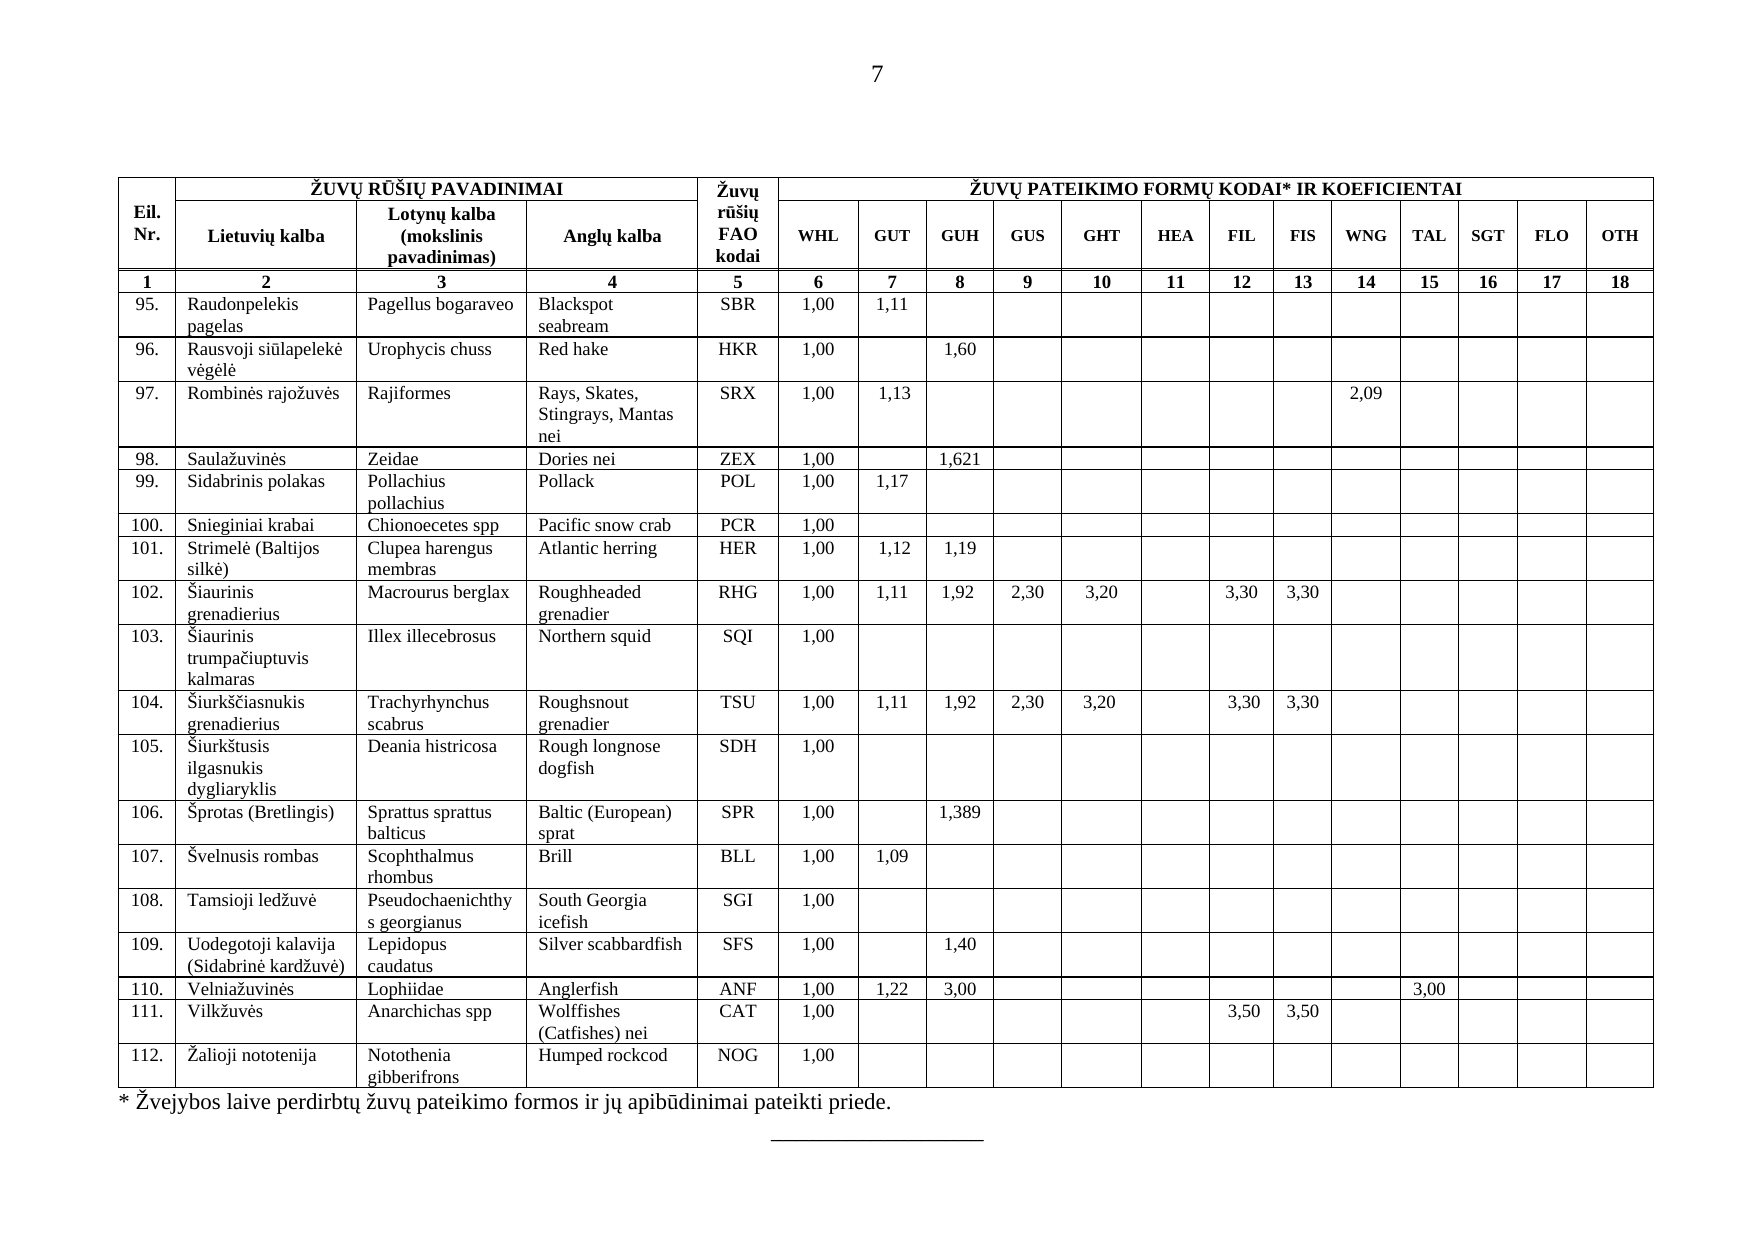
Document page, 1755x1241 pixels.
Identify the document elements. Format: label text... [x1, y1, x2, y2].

table_cell [1274, 735, 1331, 800]
table_cell Trachyrhynchus scabrus [357, 691, 526, 734]
table_cell [1142, 581, 1209, 624]
table_cell [1210, 801, 1273, 844]
table_cell [1401, 514, 1458, 536]
table_header ŽUVŲ PATEIKIMO FORMŲ KODAI* IR KOEFICIENTAI [779, 178, 1653, 200]
table_cell [1518, 448, 1586, 469]
table_cell 1,40 [927, 933, 993, 976]
table_cell Silver scabbardfish [527, 933, 697, 976]
table_cell FLO [1518, 201, 1586, 268]
table_cell 1,00 [779, 845, 858, 888]
table_cell [1062, 537, 1141, 580]
table_cell HER [698, 537, 778, 580]
table_cell 1,00 [779, 691, 858, 734]
table_cell [859, 889, 926, 932]
table_cell 1,00 [779, 293, 858, 336]
table_cell 1,00 [779, 1000, 858, 1043]
table_cell GUT [859, 201, 926, 268]
table_cell HKR [698, 338, 778, 381]
table_cell [1587, 581, 1653, 624]
table_cell [1210, 1044, 1273, 1087]
table_cell [1062, 382, 1141, 446]
table_cell [1142, 514, 1209, 536]
table_cell [1587, 382, 1653, 446]
table_cell [927, 514, 993, 536]
table_cell [994, 735, 1061, 800]
table_cell [1210, 845, 1273, 888]
table_cell Humped rockcod [527, 1044, 697, 1087]
table_cell 14 [1332, 271, 1400, 292]
table_cell WHL [779, 201, 858, 268]
table_cell Velniažuvinės [176, 978, 356, 999]
table_cell [994, 537, 1061, 580]
table_cell [1459, 537, 1517, 580]
table_cell [1210, 514, 1273, 536]
table_cell Lophiidae [357, 978, 526, 999]
table_cell [1401, 1000, 1458, 1043]
table_cell [1401, 581, 1458, 624]
table_cell [1274, 338, 1331, 381]
table_cell Pollack [527, 470, 697, 513]
table_cell Tamsioji ledžuvė [176, 889, 356, 932]
table_cell [1062, 801, 1141, 844]
table_cell Anglų kalba [527, 201, 697, 268]
table_cell [1210, 978, 1273, 999]
table_cell [859, 735, 926, 800]
table_cell 15 [1401, 271, 1458, 292]
table_cell FIL [1210, 201, 1273, 268]
text * Žvejybos laive perdirbtų žuvų pateikimo formos ir jų apibūdinimai pateikti priede. [118, 1088, 1636, 1115]
table_cell Northern squid [527, 625, 697, 690]
table_header Eil. Nr. [119, 178, 175, 268]
table_cell 98. [119, 448, 175, 469]
table_cell 1,00 [779, 338, 858, 381]
table_cell Snieginiai krabai [176, 514, 356, 536]
table_cell 1,00 [779, 978, 858, 999]
table_cell [1062, 470, 1141, 513]
table_cell 3,30 [1274, 691, 1331, 734]
table_cell SPR [698, 801, 778, 844]
table_cell 1,92 [927, 581, 993, 624]
table_cell Rays, Skates, Stingrays, Mantas nei [527, 382, 697, 446]
table_cell [1142, 470, 1209, 513]
table_cell [1142, 1000, 1209, 1043]
table_cell Wolffishes (Catfishes) nei [527, 1000, 697, 1043]
table_cell [1518, 514, 1586, 536]
table_cell Pollachius pollachius [357, 470, 526, 513]
table_cell Raudonpelekis pagelas [176, 293, 356, 336]
table_cell [927, 625, 993, 690]
table_cell SRX [698, 382, 778, 446]
table_cell 17 [1518, 271, 1586, 292]
table_header Žuvų rūšių FAO kodai [698, 178, 778, 268]
table_cell [1274, 537, 1331, 580]
table_cell 10 [1062, 271, 1141, 292]
table_cell [1142, 537, 1209, 580]
table_cell [859, 514, 926, 536]
table_cell 1,00 [779, 1044, 858, 1087]
table_cell 3,00 [927, 978, 993, 999]
table_cell Red hake [527, 338, 697, 381]
table_cell [927, 735, 993, 800]
table_cell 99. [119, 470, 175, 513]
table_cell [1332, 889, 1400, 932]
table_cell [1210, 889, 1273, 932]
table_cell [994, 514, 1061, 536]
table_cell [1062, 1044, 1141, 1087]
table_cell Baltic (European) sprat [527, 801, 697, 844]
table_cell 105. [119, 735, 175, 800]
table_cell 1,00 [779, 889, 858, 932]
table_cell [1587, 691, 1653, 734]
table_cell [1062, 625, 1141, 690]
table_cell 2,30 [994, 691, 1061, 734]
table_cell Rausvoji siūlapelekė vėgėlė [176, 338, 356, 381]
table_cell 1,00 [779, 735, 858, 800]
table_cell [1332, 978, 1400, 999]
table_cell [994, 625, 1061, 690]
table_cell [1142, 889, 1209, 932]
table_cell 3,50 [1274, 1000, 1331, 1043]
table_cell 107. [119, 845, 175, 888]
table_cell 103. [119, 625, 175, 690]
table_cell [1142, 801, 1209, 844]
table_cell 110. [119, 978, 175, 999]
table_cell Šiaurinis grenadierius [176, 581, 356, 624]
table_cell Vilkžuvės [176, 1000, 356, 1043]
table_cell 1,60 [927, 338, 993, 381]
table_cell [1459, 625, 1517, 690]
table_cell Rombinės rajožuvės [176, 382, 356, 446]
table_cell [1459, 581, 1517, 624]
table_cell 96. [119, 338, 175, 381]
table_cell South Georgia icefish [527, 889, 697, 932]
table_cell [994, 382, 1061, 446]
table_cell [994, 801, 1061, 844]
table_cell [859, 448, 926, 469]
table_cell 9 [994, 271, 1061, 292]
table_cell [927, 293, 993, 336]
table_cell 12 [1210, 271, 1273, 292]
table_cell [994, 470, 1061, 513]
table_cell 3,20 [1062, 581, 1141, 624]
table_cell [1210, 448, 1273, 469]
table_cell [1210, 293, 1273, 336]
table_cell Šprotas (Bretlingis) [176, 801, 356, 844]
table_cell [1401, 801, 1458, 844]
table_cell [1518, 1000, 1586, 1043]
table_cell 1,17 [859, 470, 926, 513]
table_cell Macrourus berglax [357, 581, 526, 624]
table_cell Sidabrinis polakas [176, 470, 356, 513]
table_cell Blackspot seabream [527, 293, 697, 336]
table_cell Saulažuvinės [176, 448, 356, 469]
table_cell [1587, 801, 1653, 844]
table_cell Deania histricosa [357, 735, 526, 800]
table_cell [1274, 801, 1331, 844]
table_cell [994, 933, 1061, 976]
table_cell NOG [698, 1044, 778, 1087]
table_cell Uodegotoji kalavija (Sidabrinė kardžuvė) [176, 933, 356, 976]
table_cell TAL [1401, 201, 1458, 268]
table_cell [1332, 470, 1400, 513]
table_cell [1401, 845, 1458, 888]
table_cell [1518, 978, 1586, 999]
table_cell HEA [1142, 201, 1209, 268]
table_cell PCR [698, 514, 778, 536]
table_cell [1274, 625, 1331, 690]
table_cell Pagellus bogaraveo [357, 293, 526, 336]
table_cell 3 [357, 271, 526, 292]
table_cell [1459, 978, 1517, 999]
table_cell [1401, 933, 1458, 976]
table_cell [1518, 933, 1586, 976]
table_cell ZEX [698, 448, 778, 469]
table_cell SFS [698, 933, 778, 976]
table_cell [1518, 338, 1586, 381]
table_cell Šiurkštusis ilgasnukis dygliaryklis [176, 735, 356, 800]
table_cell [1332, 514, 1400, 536]
table_cell Anglerfish [527, 978, 697, 999]
table_cell 2,09 [1332, 382, 1400, 446]
table_cell [1332, 933, 1400, 976]
table_cell 109. [119, 933, 175, 976]
table_cell Strimelė (Baltijos silkė) [176, 537, 356, 580]
table_cell [1332, 1000, 1400, 1043]
table_cell Zeidae [357, 448, 526, 469]
table_cell 1 [119, 271, 175, 292]
table_cell [1401, 537, 1458, 580]
table_cell 1,00 [779, 537, 858, 580]
table_cell [1587, 448, 1653, 469]
table_cell 16 [1459, 271, 1517, 292]
table_cell 101. [119, 537, 175, 580]
table_cell [1518, 735, 1586, 800]
table_cell [1274, 845, 1331, 888]
table_cell [1459, 845, 1517, 888]
table_cell Sprattus sprattus balticus [357, 801, 526, 844]
table_cell [1210, 382, 1273, 446]
table_cell [1210, 470, 1273, 513]
table_cell 5 [698, 271, 778, 292]
table_cell 1,00 [779, 581, 858, 624]
table_cell Anarchichas spp [357, 1000, 526, 1043]
table_cell [1332, 293, 1400, 336]
table_cell [1587, 514, 1653, 536]
table_cell [927, 382, 993, 446]
table_cell 13 [1274, 271, 1331, 292]
table_cell Lotynų kalba (mokslinis pavadinimas) [357, 201, 526, 268]
table_cell Notothenia gibberifrons [357, 1044, 526, 1087]
table_cell [1518, 470, 1586, 513]
table_cell [1062, 293, 1141, 336]
table_cell 106. [119, 801, 175, 844]
table_cell [927, 845, 993, 888]
table_cell [859, 933, 926, 976]
table_cell [1332, 1044, 1400, 1087]
table_cell Scophthalmus rhombus [357, 845, 526, 888]
table_cell [927, 889, 993, 932]
table_cell [1062, 735, 1141, 800]
table_cell 1,12 [859, 537, 926, 580]
table_cell 1,389 [927, 801, 993, 844]
table_cell 100. [119, 514, 175, 536]
table_cell [927, 1044, 993, 1087]
table_cell [1332, 845, 1400, 888]
table_cell [859, 1044, 926, 1087]
table_cell [1518, 581, 1586, 624]
table_cell [1332, 801, 1400, 844]
table_cell [1062, 448, 1141, 469]
table_cell 1,92 [927, 691, 993, 734]
table_cell [1142, 735, 1209, 800]
table_cell Švelnusis rombas [176, 845, 356, 888]
table_cell ANF [698, 978, 778, 999]
table_cell [1459, 293, 1517, 336]
table_cell [1587, 625, 1653, 690]
table_cell 112. [119, 1044, 175, 1087]
table_cell Chionoecetes spp [357, 514, 526, 536]
table_cell Pseudochaenichthys georgianus [357, 889, 526, 932]
table_cell 95. [119, 293, 175, 336]
table_cell SQI [698, 625, 778, 690]
table_cell [994, 293, 1061, 336]
table_cell [1518, 801, 1586, 844]
table_cell [1274, 470, 1331, 513]
table_cell [1401, 735, 1458, 800]
table_cell [1518, 1044, 1586, 1087]
table_cell GUS [994, 201, 1061, 268]
table_cell [1210, 735, 1273, 800]
table_cell Clupea harengus membras [357, 537, 526, 580]
table_cell 97. [119, 382, 175, 446]
table_cell FIS [1274, 201, 1331, 268]
table_cell [1401, 382, 1458, 446]
table_cell [1518, 537, 1586, 580]
table_cell [1062, 1000, 1141, 1043]
table_cell [1142, 845, 1209, 888]
table_cell [1459, 1044, 1517, 1087]
table_cell [1142, 448, 1209, 469]
table_cell Šiurkščiasnukis grenadierius [176, 691, 356, 734]
table_cell [1142, 1044, 1209, 1087]
table_cell [1210, 537, 1273, 580]
table_cell [1332, 338, 1400, 381]
table_cell Atlantic herring [527, 537, 697, 580]
table_cell [859, 1000, 926, 1043]
table_cell [1459, 338, 1517, 381]
table_cell [994, 448, 1061, 469]
table_cell [1459, 1000, 1517, 1043]
table_cell 4 [527, 271, 697, 292]
table_cell 1,00 [779, 801, 858, 844]
table_cell CAT [698, 1000, 778, 1043]
table_cell Lepidopus caudatus [357, 933, 526, 976]
table_cell 1,621 [927, 448, 993, 469]
table_cell [1401, 889, 1458, 932]
table_cell 1,00 [779, 382, 858, 446]
table_cell [1587, 889, 1653, 932]
table_cell 108. [119, 889, 175, 932]
table_cell [1274, 293, 1331, 336]
table_cell [1459, 382, 1517, 446]
table_cell [1274, 514, 1331, 536]
table_cell [1274, 978, 1331, 999]
table_cell [1332, 448, 1400, 469]
table_cell [1332, 581, 1400, 624]
table_cell [859, 338, 926, 381]
table_cell 3,30 [1210, 581, 1273, 624]
table_cell 18 [1587, 271, 1653, 292]
table_cell [1587, 1044, 1653, 1087]
table_cell 6 [779, 271, 858, 292]
table_cell [1401, 470, 1458, 513]
table_cell 1,00 [779, 933, 858, 976]
table_cell [1518, 889, 1586, 932]
table_cell [1459, 448, 1517, 469]
table_cell [1062, 338, 1141, 381]
table_cell [859, 801, 926, 844]
table_cell [1062, 514, 1141, 536]
table_cell SGT [1459, 201, 1517, 268]
table_cell [1401, 1044, 1458, 1087]
table_cell 1,19 [927, 537, 993, 580]
table_cell 1,11 [859, 293, 926, 336]
table_cell 3,30 [1274, 581, 1331, 624]
table_cell SBR [698, 293, 778, 336]
table_cell GHT [1062, 201, 1141, 268]
table_cell OTH [1587, 201, 1653, 268]
table_cell [994, 1000, 1061, 1043]
table_cell Lietuvių kalba [176, 201, 356, 268]
table_cell [1401, 691, 1458, 734]
table_cell 1,22 [859, 978, 926, 999]
table_cell Pacific snow crab [527, 514, 697, 536]
table_cell [859, 625, 926, 690]
table_cell [1332, 691, 1400, 734]
table_cell [994, 1044, 1061, 1087]
table_cell Roughheaded grenadier [527, 581, 697, 624]
table_cell 3,00 [1401, 978, 1458, 999]
table_cell [1459, 735, 1517, 800]
table_cell [1518, 293, 1586, 336]
table_cell [1459, 691, 1517, 734]
table_cell [1587, 735, 1653, 800]
table_cell GUH [927, 201, 993, 268]
table_cell 104. [119, 691, 175, 734]
table_cell [1062, 889, 1141, 932]
table_cell [1401, 338, 1458, 381]
table_cell 102. [119, 581, 175, 624]
table_cell 3,20 [1062, 691, 1141, 734]
table_cell [1274, 448, 1331, 469]
table_cell TSU [698, 691, 778, 734]
table_cell [1062, 933, 1141, 976]
table_cell [1274, 382, 1331, 446]
table_cell [1274, 889, 1331, 932]
table_cell SGI [698, 889, 778, 932]
table_cell [1142, 691, 1209, 734]
table_cell [994, 889, 1061, 932]
table_cell [927, 1000, 993, 1043]
table_cell [1587, 338, 1653, 381]
table_cell [1274, 1044, 1331, 1087]
table_cell Illex illecebrosus [357, 625, 526, 690]
table_cell RHG [698, 581, 778, 624]
table_cell [1518, 845, 1586, 888]
table_cell [1332, 625, 1400, 690]
table_cell 11 [1142, 271, 1209, 292]
table_cell 1,13 [859, 382, 926, 446]
table_cell 1,00 [779, 470, 858, 513]
text _________________ [118, 1115, 1636, 1143]
table_cell WNG [1332, 201, 1400, 268]
table_cell [1587, 933, 1653, 976]
table_cell [1142, 625, 1209, 690]
table_header ŽUVŲ RŪŠIŲ PAVADINIMAI [176, 178, 697, 200]
table_cell [1332, 537, 1400, 580]
table_cell [1518, 382, 1586, 446]
table_cell [1142, 293, 1209, 336]
table_cell [1401, 448, 1458, 469]
table_cell [1587, 537, 1653, 580]
table_cell [994, 978, 1061, 999]
table_cell Urophycis chuss [357, 338, 526, 381]
table_cell [1459, 514, 1517, 536]
table_cell POL [698, 470, 778, 513]
table_cell [1332, 735, 1400, 800]
table_cell 1,00 [779, 448, 858, 469]
table_cell 2 [176, 271, 356, 292]
table_cell BLL [698, 845, 778, 888]
table_cell [1142, 338, 1209, 381]
table_cell [1210, 625, 1273, 690]
table_cell 1,11 [859, 691, 926, 734]
table_cell 1,09 [859, 845, 926, 888]
table_cell Dories nei [527, 448, 697, 469]
table_cell [1518, 691, 1586, 734]
table_cell Brill [527, 845, 697, 888]
table_cell [1062, 978, 1141, 999]
table_cell 1,11 [859, 581, 926, 624]
table_cell Roughsnout grenadier [527, 691, 697, 734]
table_cell 2,30 [994, 581, 1061, 624]
table_cell 7 [859, 271, 926, 292]
table_cell [1587, 845, 1653, 888]
table_cell SDH [698, 735, 778, 800]
table_cell [1274, 933, 1331, 976]
table_cell Šiaurinis trumpačiuptuvis kalmaras [176, 625, 356, 690]
table_cell [1587, 1000, 1653, 1043]
table_cell [1210, 338, 1273, 381]
table_cell Rajiformes [357, 382, 526, 446]
table_cell [1587, 978, 1653, 999]
table_cell [1401, 293, 1458, 336]
table_cell [1518, 625, 1586, 690]
table_cell 8 [927, 271, 993, 292]
table_cell 1,00 [779, 625, 858, 690]
table_cell 3,50 [1210, 1000, 1273, 1043]
table_cell Rough longnose dogfish [527, 735, 697, 800]
table_cell [1401, 625, 1458, 690]
table_cell [1459, 470, 1517, 513]
table_cell [1587, 293, 1653, 336]
table_cell [994, 845, 1061, 888]
table_cell [927, 470, 993, 513]
table_cell 3,30 [1210, 691, 1273, 734]
table_cell [1459, 933, 1517, 976]
table_cell [1587, 470, 1653, 513]
table_cell [1459, 801, 1517, 844]
table_cell [1459, 889, 1517, 932]
table_cell [1142, 978, 1209, 999]
table_cell [994, 338, 1061, 381]
table_cell [1062, 845, 1141, 888]
table_cell [1142, 382, 1209, 446]
table_cell 1,00 [779, 514, 858, 536]
table_cell 111. [119, 1000, 175, 1043]
table_cell [1142, 933, 1209, 976]
table_cell Žalioji nototenija [176, 1044, 356, 1087]
table_cell [1210, 933, 1273, 976]
